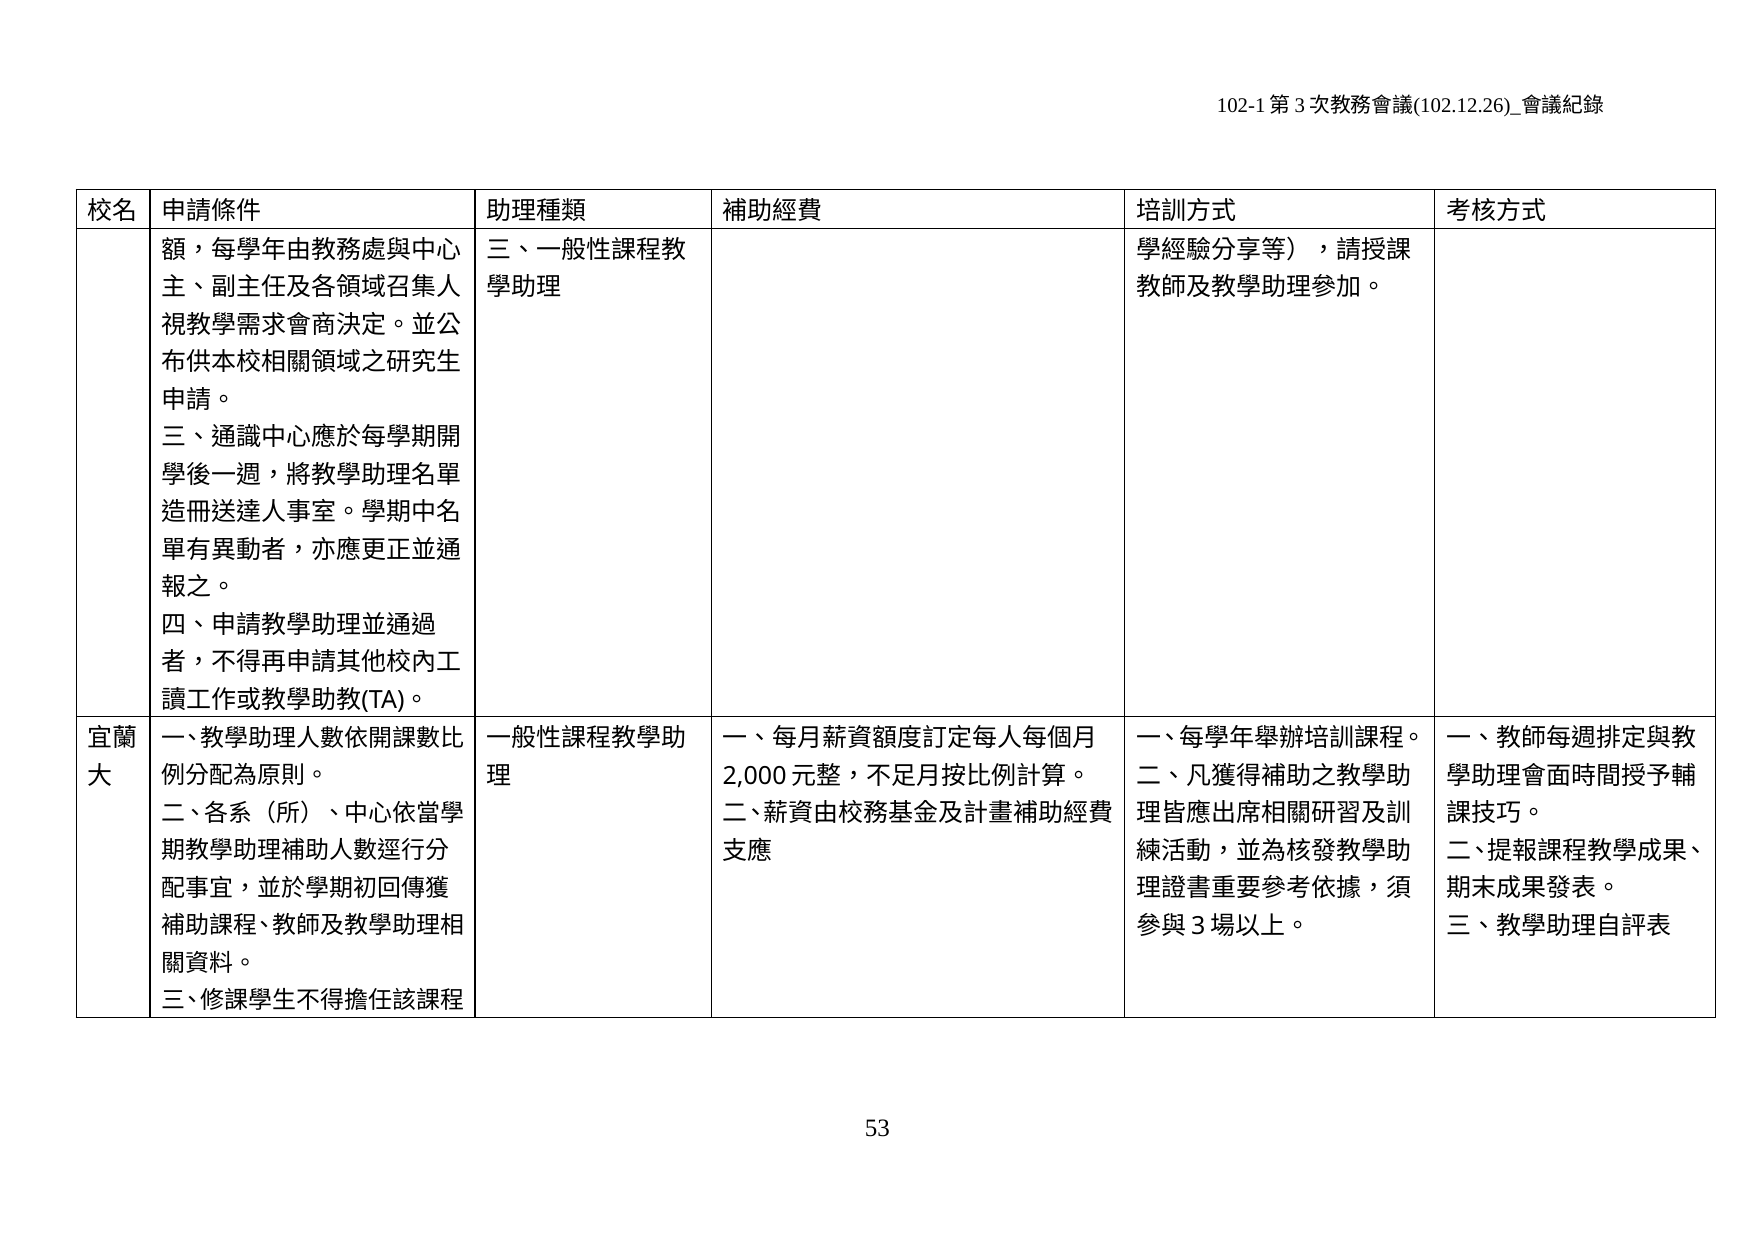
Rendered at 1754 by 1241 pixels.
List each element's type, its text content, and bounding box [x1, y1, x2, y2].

table_cell 一般性課程教學助理 [476, 717, 711, 1017]
table_cell 額，每學年由教務處與中心主、副主任及各領域召集人視教學需求會商決定。並公布供本校相關領域之研究生申請。 三、通識中心應於每學期開學後一週，將教學助理名單造冊送達人事室。學期中名單有異動者，亦應更正並通報之。 四、申請教學助理並通過者，不得再申請其他校內工讀工作或教學助教(TA)。 [151, 229, 474, 716]
table_cell 一、教師每週排定與教學助理會面時間授予輔課技巧。 二、提報課程教學成果、期末成果發表。 三、教學助理自評表 [1435, 717, 1715, 1017]
table_cell 三、一般性課程教學助理 [476, 229, 711, 716]
table_cell [1435, 229, 1715, 716]
table_header 校名 [77, 190, 149, 227]
table_cell 一、每學年舉辦培訓課程。 二、凡獲得補助之教學助理皆應出席相關研習及訓練活動，並為核發教學助理證書重要參考依據，須參與3場以上。 [1125, 717, 1434, 1017]
table_cell 一、每月薪資額度訂定每人每個月2,000元整，不足月按比例計算。 二、薪資由校務基金及計畫補助經費支應 [712, 717, 1124, 1017]
table_cell [712, 229, 1124, 716]
table_header 助理種類 [476, 190, 711, 227]
table_header 培訓方式 [1125, 190, 1434, 227]
table_cell 學經驗分享等），請授課教師及教學助理參加。 [1125, 229, 1434, 716]
table_header 考核方式 [1435, 190, 1715, 227]
table_header 申請條件 [151, 190, 474, 227]
table_cell 宜蘭大 [77, 717, 149, 1017]
table_cell [77, 229, 149, 716]
table_cell 一、教學助理人數依開課數比例分配為原則。 二、各系（所）、中心依當學期教學助理補助人數逕行分配事宜，並於學期初回傳獲補助課程、教師及教學助理相關資料。 三、修課學生不得擔任該課程 [151, 717, 474, 1017]
table_header 補助經費 [712, 190, 1124, 227]
